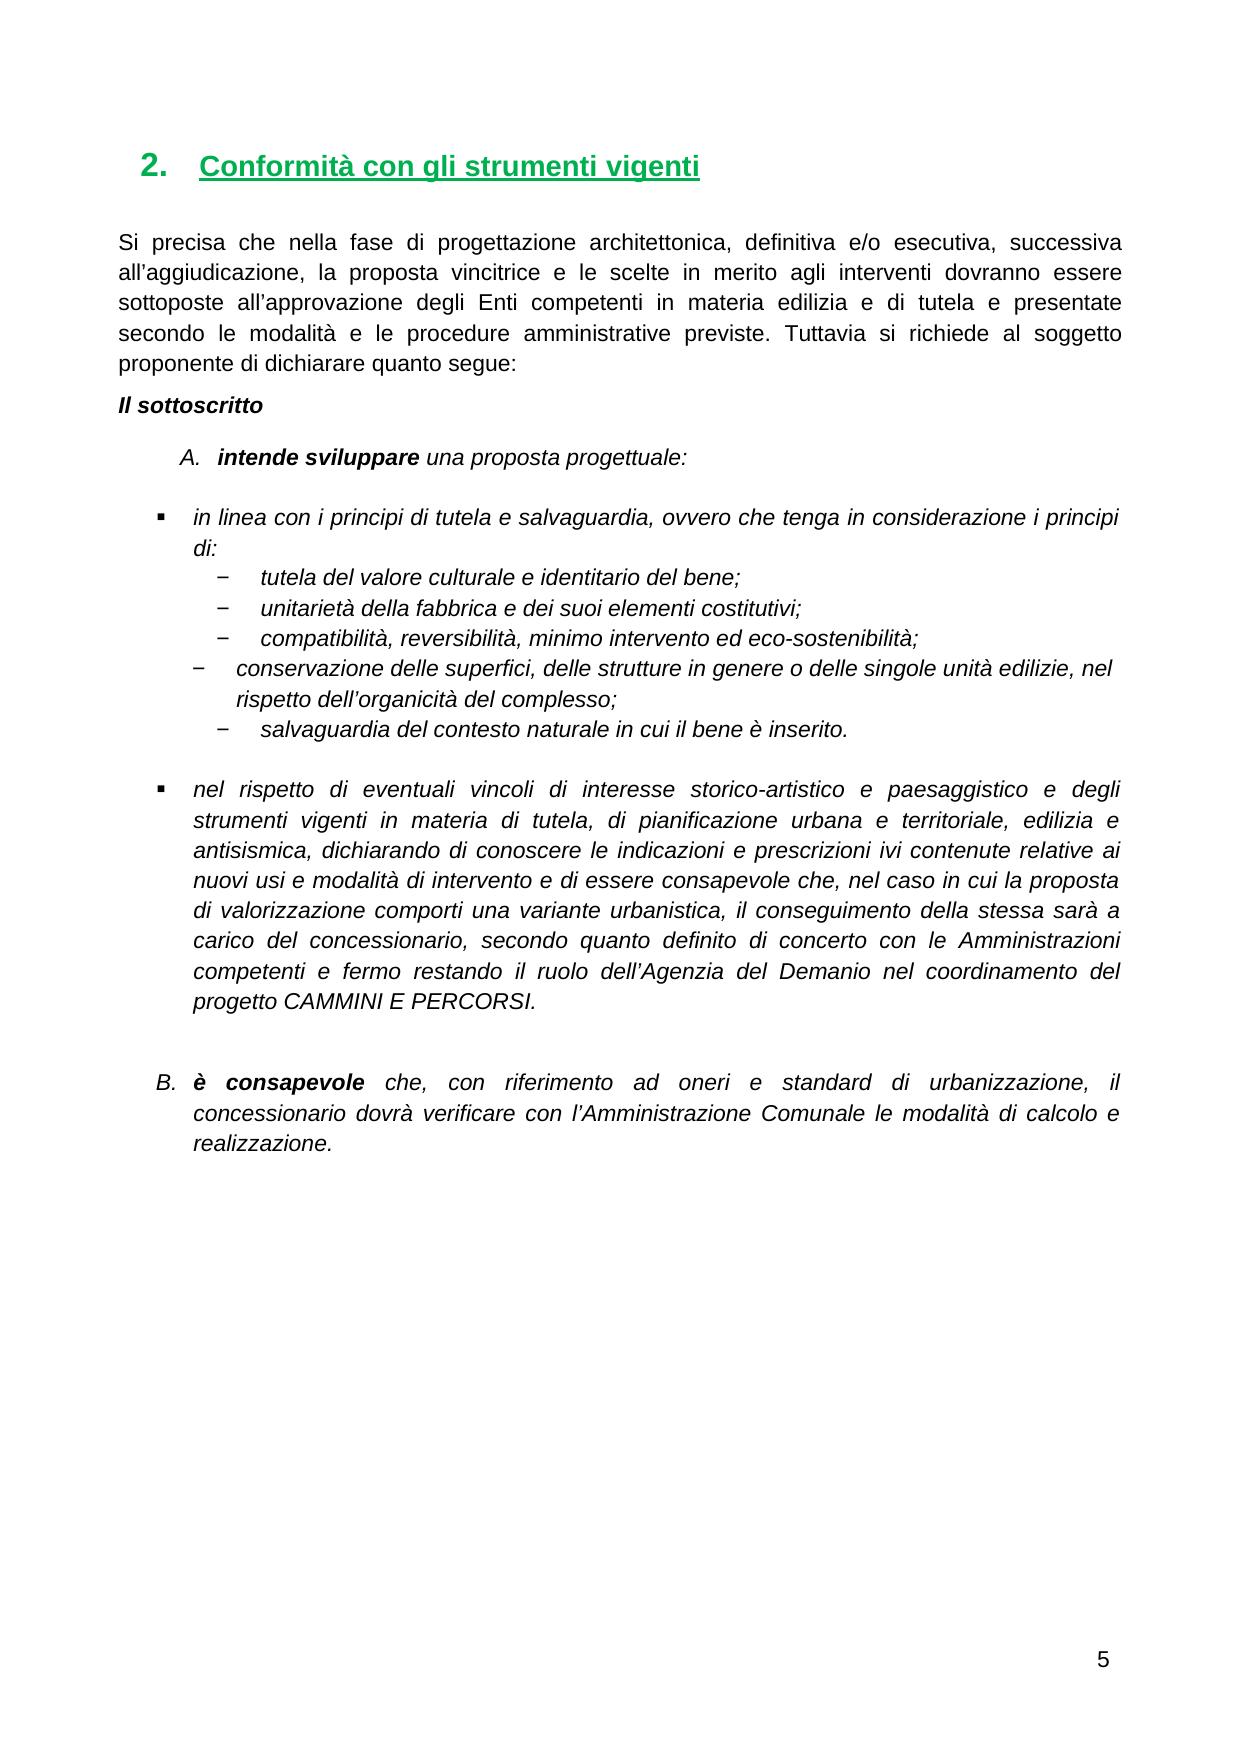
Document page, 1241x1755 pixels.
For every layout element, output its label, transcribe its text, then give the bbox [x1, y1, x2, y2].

list unitarietà della fabbrica e dei suoi elementi costitutivi; [216, 595, 1134, 621]
list Conformità con gli strumenti vigenti [140, 145, 1134, 183]
list intende sviluppare una proposta progettuale: [180, 444, 1134, 470]
text Il sottoscritto [118, 392, 1134, 419]
list compatibilità, reversibilità, minimo intervento ed eco-sostenibilità; [216, 625, 1134, 651]
subtitle Si precisa che nella fase di progettazione architettonica, definitiva e/o esecutiva, successiva all’aggiudicazione, la proposta vincitrice e le scelte in merito agli interventi dovranno essere sottoposte all’approvazione degli Enti competenti in materia edilizia e di tutela e presentate secondo le modalità e le procedure amministrative previste. Tuttavia si richiede al soggetto proponente di dichiarare quanto segue: [118, 229, 1123, 376]
list nel rispetto di eventuali vincoli di interesse storico-artistico e paesaggistico e degli strumenti vigenti in materia di tutela, di pianificazione urbana e territoriale, edilizia e antisismica, dichiarando di conoscere le indicazioni e prescrizioni ivi contenute relative ai nuovi usi e modalità di intervento e di essere consapevole che, nel caso in cui la proposta di valorizzazione comporti una variante urbanistica, il conseguimento della stessa sarà a carico del concessionario, secondo quanto definito di concerto con le Amministrazioni competenti e fermo restando il ruolo dell’Agenzia del Demanio nel coordinamento del progetto CAMMINI E PERCORSI. [156, 776, 1123, 1014]
list conservazione delle superfici, delle strutture in genere o delle singole unità edilizie, nel rispetto dell’organicità del complesso; [192, 655, 1122, 712]
list tutela del valore culturale e identitario del bene; [216, 565, 1134, 591]
list in linea con i principi di tutela e salvaguardia, ovvero che tenga in considerazione i principi di: [156, 504, 1122, 561]
list è consapevole che, con riferimento ad oneri e standard di urbanizzazione, il concessionario dovrà verificare con l’Amministrazione Comunale le modalità di calcolo e realizzazione. [156, 1069, 1123, 1156]
list salvaguardia del contesto naturale in cui il bene è inserito. [216, 716, 1134, 742]
